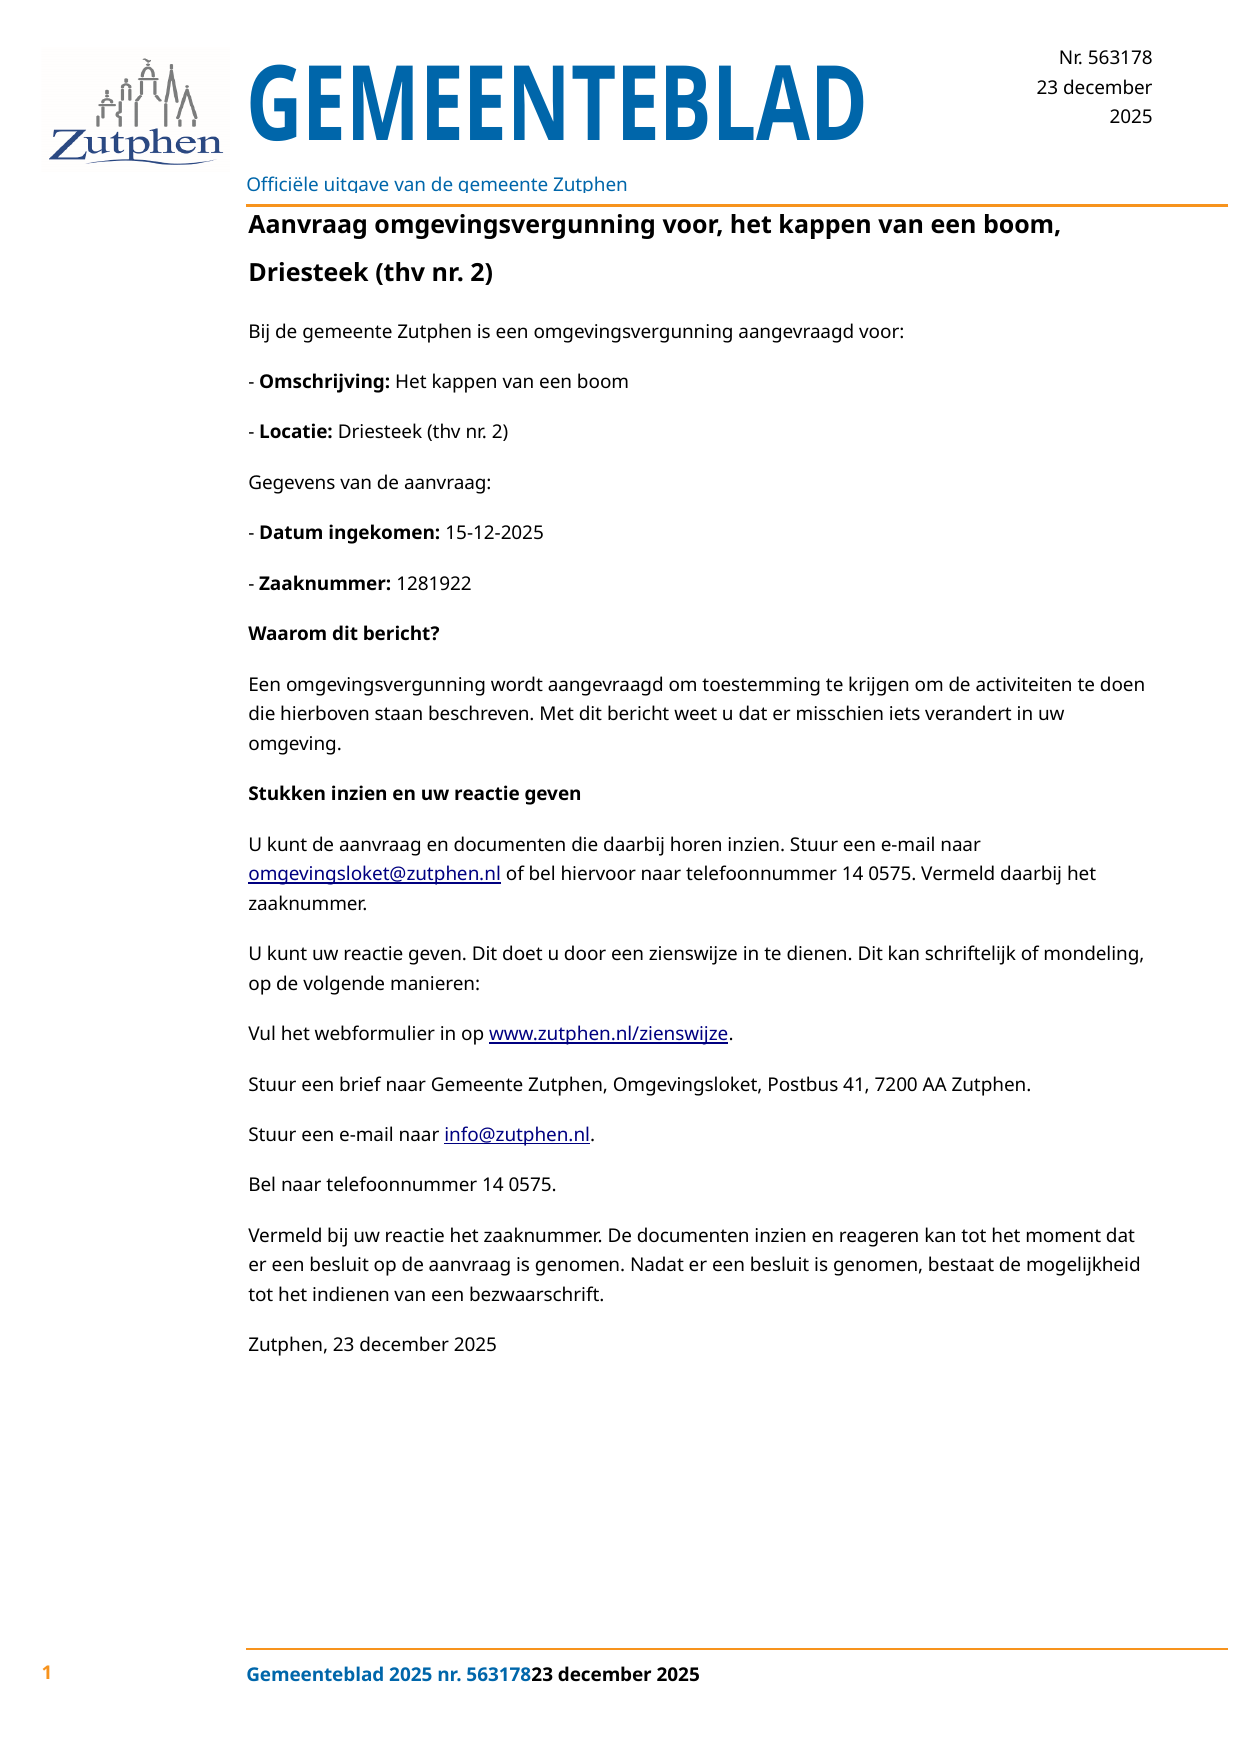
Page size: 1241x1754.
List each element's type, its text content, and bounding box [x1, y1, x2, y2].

text Vermeld bij uw reactie het zaaknummer. De documenten inzien en reageren kan tot het moment dat er een besluit op de aanvraag is genomen. Nadat er een besluit is genomen, bestaat de mogelijkheid tot het indienen van een bezwaarschrift. [248, 1222, 1152, 1307]
text - Zaaknummer: 1281922 [248, 570, 1152, 596]
text Gegevens van de aanvraag: [248, 469, 1152, 495]
text U kunt uw reactie geven. Dit doet u door een zienswijze in te dienen. Dit kan schriftelijk of mondeling, op de volgende manieren: [248, 940, 1152, 996]
text Vul het webformulier in op www.zutphen.nl/zienswijze. [248, 1020, 1152, 1046]
text - Datum ingekomen: 15-12-2025 [248, 519, 1152, 545]
text Bij de gemeente Zutphen is een omgevingsvergunning aangevraagd voor: [248, 318, 1152, 344]
text - Locatie: Driesteek (thv nr. 2) [248, 419, 1152, 444]
text Een omgevingsvergunning wordt aangevraagd om toestemming te krijgen om de activiteiten te doen die hierboven staan beschreven. Met dit bericht weet u dat er misschien iets verandert in uw omgeving. [248, 671, 1152, 756]
text Aanvraag omgevingsvergunning voor, het kappen van een boom, Driesteek (thv nr. 2) [248, 207, 1152, 288]
text Bel naar telefoonnummer 14 0575. [248, 1172, 1152, 1197]
text Stuur een brief naar Gemeente Zutphen, Omgevingsloket, Postbus 41, 7200 AA Zutphen. [248, 1071, 1152, 1097]
text - Omschrijving: Het kappen van een boom [248, 368, 1152, 394]
text Stukken inzien en uw reactie geven [248, 780, 1152, 806]
text Zutphen, 23 december 2025 [248, 1332, 1152, 1357]
text Waarom dit bericht? [248, 620, 1152, 646]
text Stuur een e-mail naar info@zutphen.nl. [248, 1121, 1152, 1147]
text U kunt de aanvraag en documenten die daarbij horen inzien. Stuur een e-mail naar omgevingsloket@zutphen.nl of bel hiervoor naar telefoonnummer 14 0575. Vermeld daarbij het zaaknummer. [248, 831, 1152, 916]
picture [41, 47, 231, 172]
